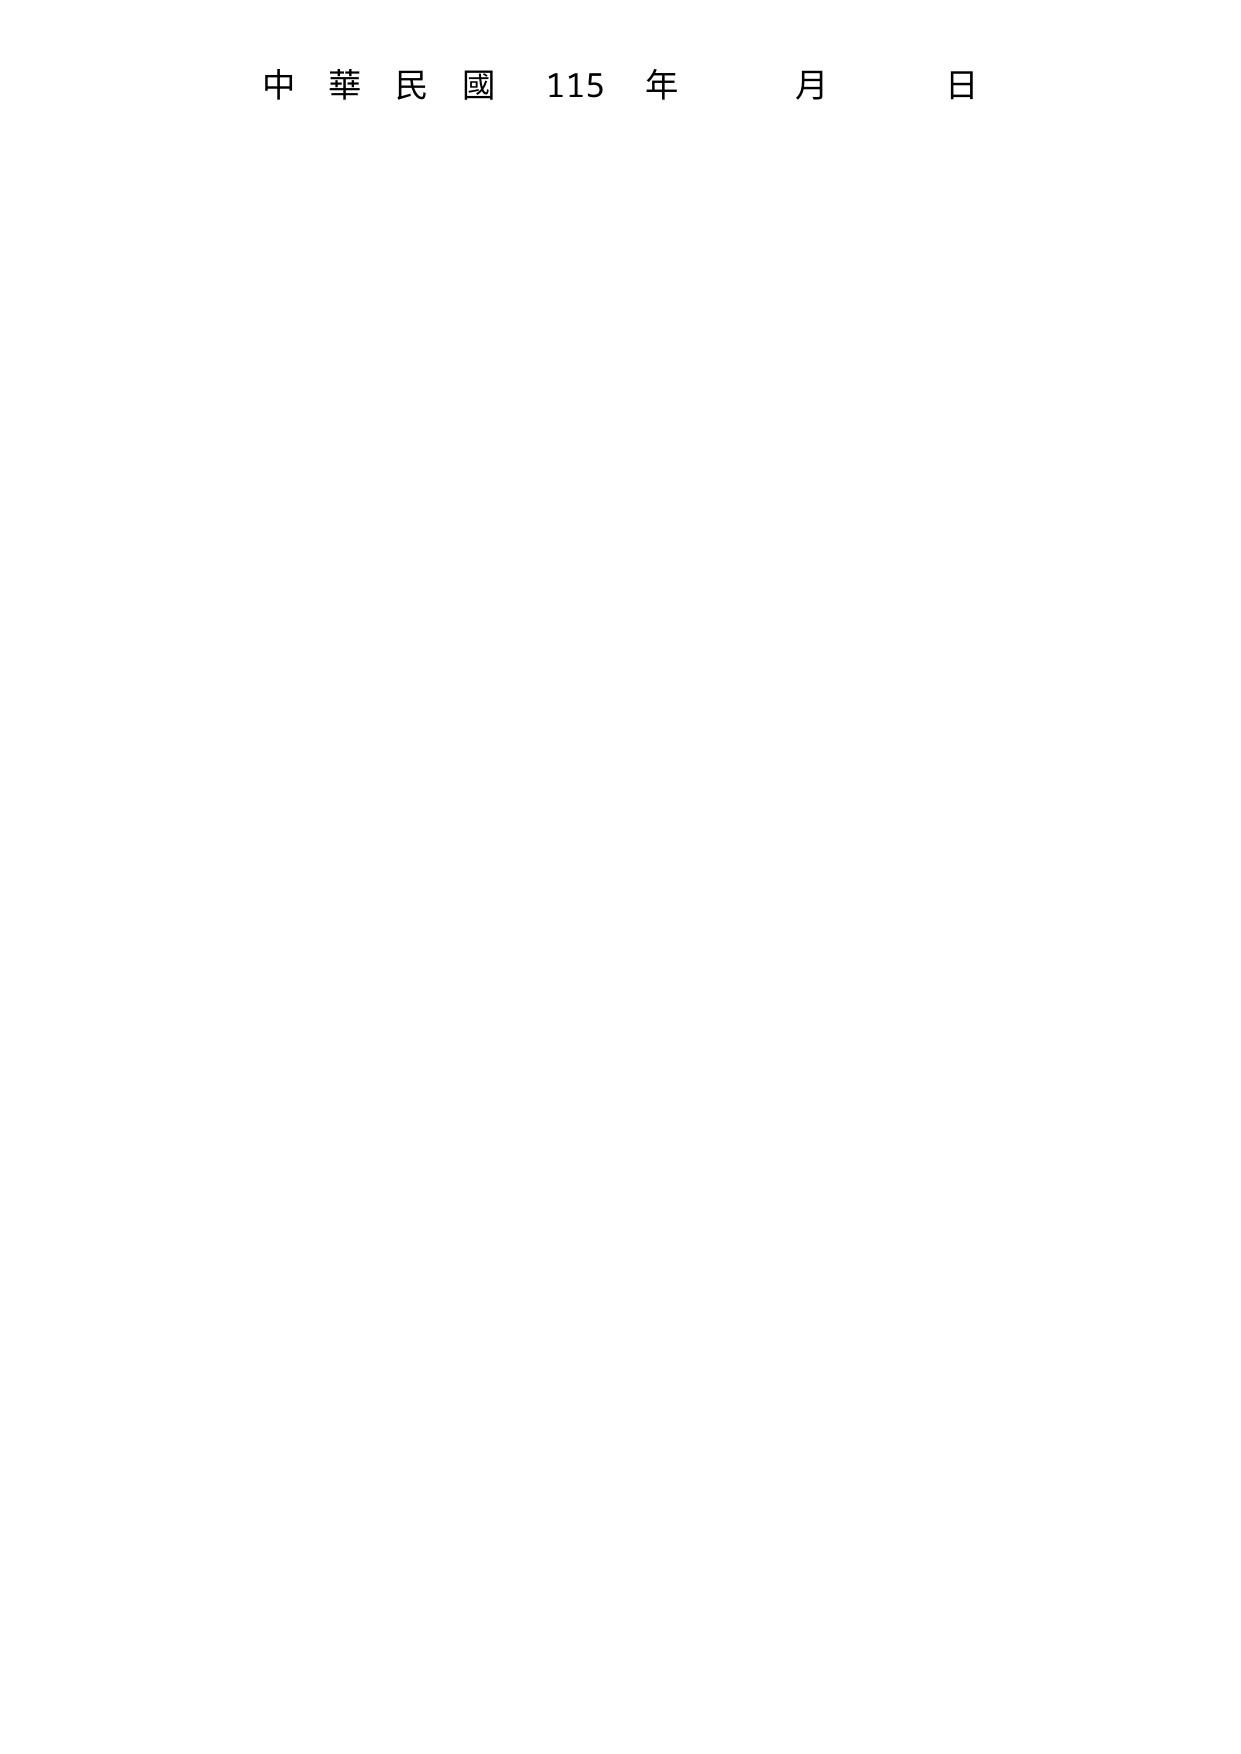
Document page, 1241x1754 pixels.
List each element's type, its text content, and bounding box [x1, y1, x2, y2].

text 中 華 民 國 115 年 月 日 [89, 59, 1152, 107]
